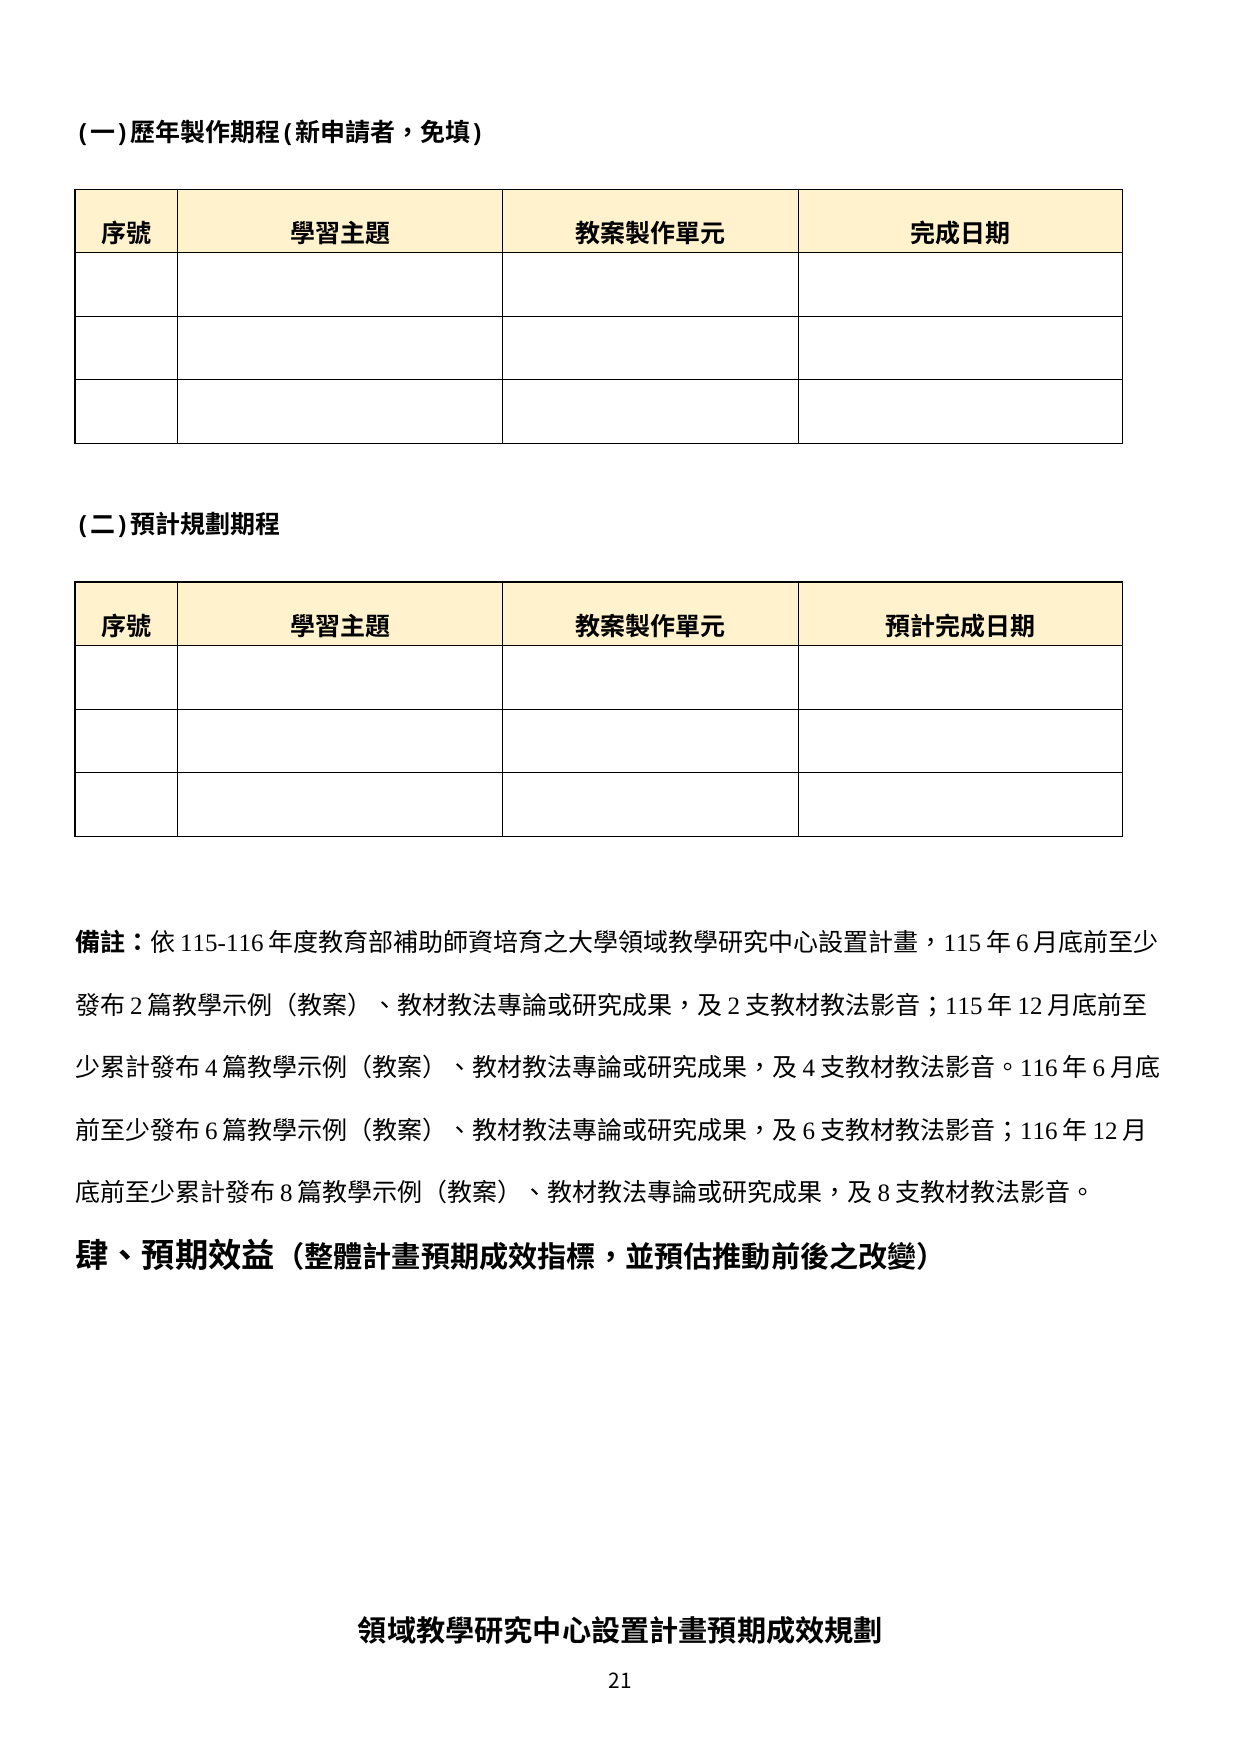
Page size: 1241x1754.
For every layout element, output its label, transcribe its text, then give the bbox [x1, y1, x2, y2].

table_cell [178, 710, 502, 772]
table_cell [503, 380, 798, 443]
text (二)預計規劃期程 [75, 481, 1165, 544]
table_cell [76, 317, 177, 379]
table_cell [503, 253, 798, 316]
table_header 序號 [76, 190, 177, 252]
table_cell [799, 253, 1122, 316]
table_cell [799, 646, 1122, 708]
text 肆、預期效益（整體計畫預期成效指標，並預估推動前後之改變） [75, 1212, 1165, 1274]
table_header 完成日期 [799, 190, 1122, 252]
text 備註：依115-116年度教育部補助師資培育之大學領域教學研究中心設置計畫，115年6月底前至少發布2篇教學示例（教案）、教材教法專論或研究成果，及2支教材教法影音；115年12月底前至少累計發布4篇教學示例（教案）、教材教法專論或研究成果，及4支教材教法影音。116年6月底前至少發布6篇教學示例（教案）、教材教法專論或研究成果，及6支教材教法影音；116年12月底前至少累計發布8篇教學示例（教案）、教材教法專論或研究成果，及8支教材教法影音。 [75, 899, 1165, 1212]
table_header 預計完成日期 [799, 583, 1122, 645]
table_cell [503, 710, 798, 772]
table_cell [76, 646, 177, 708]
table_header 教案製作單元 [503, 583, 798, 645]
table_cell [76, 710, 177, 772]
table_cell [76, 773, 177, 836]
table_cell [178, 380, 502, 443]
table_cell [799, 380, 1122, 443]
table_cell [178, 253, 502, 316]
table_cell [503, 317, 798, 379]
table_cell [76, 380, 177, 443]
table_cell [178, 646, 502, 708]
table_cell [799, 710, 1122, 772]
table_header 教案製作單元 [503, 190, 798, 252]
text (一)歷年製作期程(新申請者，免填) [75, 89, 1165, 151]
table_cell [503, 773, 798, 836]
table_cell [503, 646, 798, 708]
table_header 序號 [76, 583, 177, 645]
table_header 學習主題 [178, 190, 502, 252]
table_cell [178, 773, 502, 836]
text 領域教學研究中心設置計畫預期成效規劃 [75, 1587, 1165, 1649]
table_cell [76, 253, 177, 316]
table_cell [799, 773, 1122, 836]
table_cell [799, 317, 1122, 379]
table_header 學習主題 [178, 583, 502, 645]
table_cell [178, 317, 502, 379]
